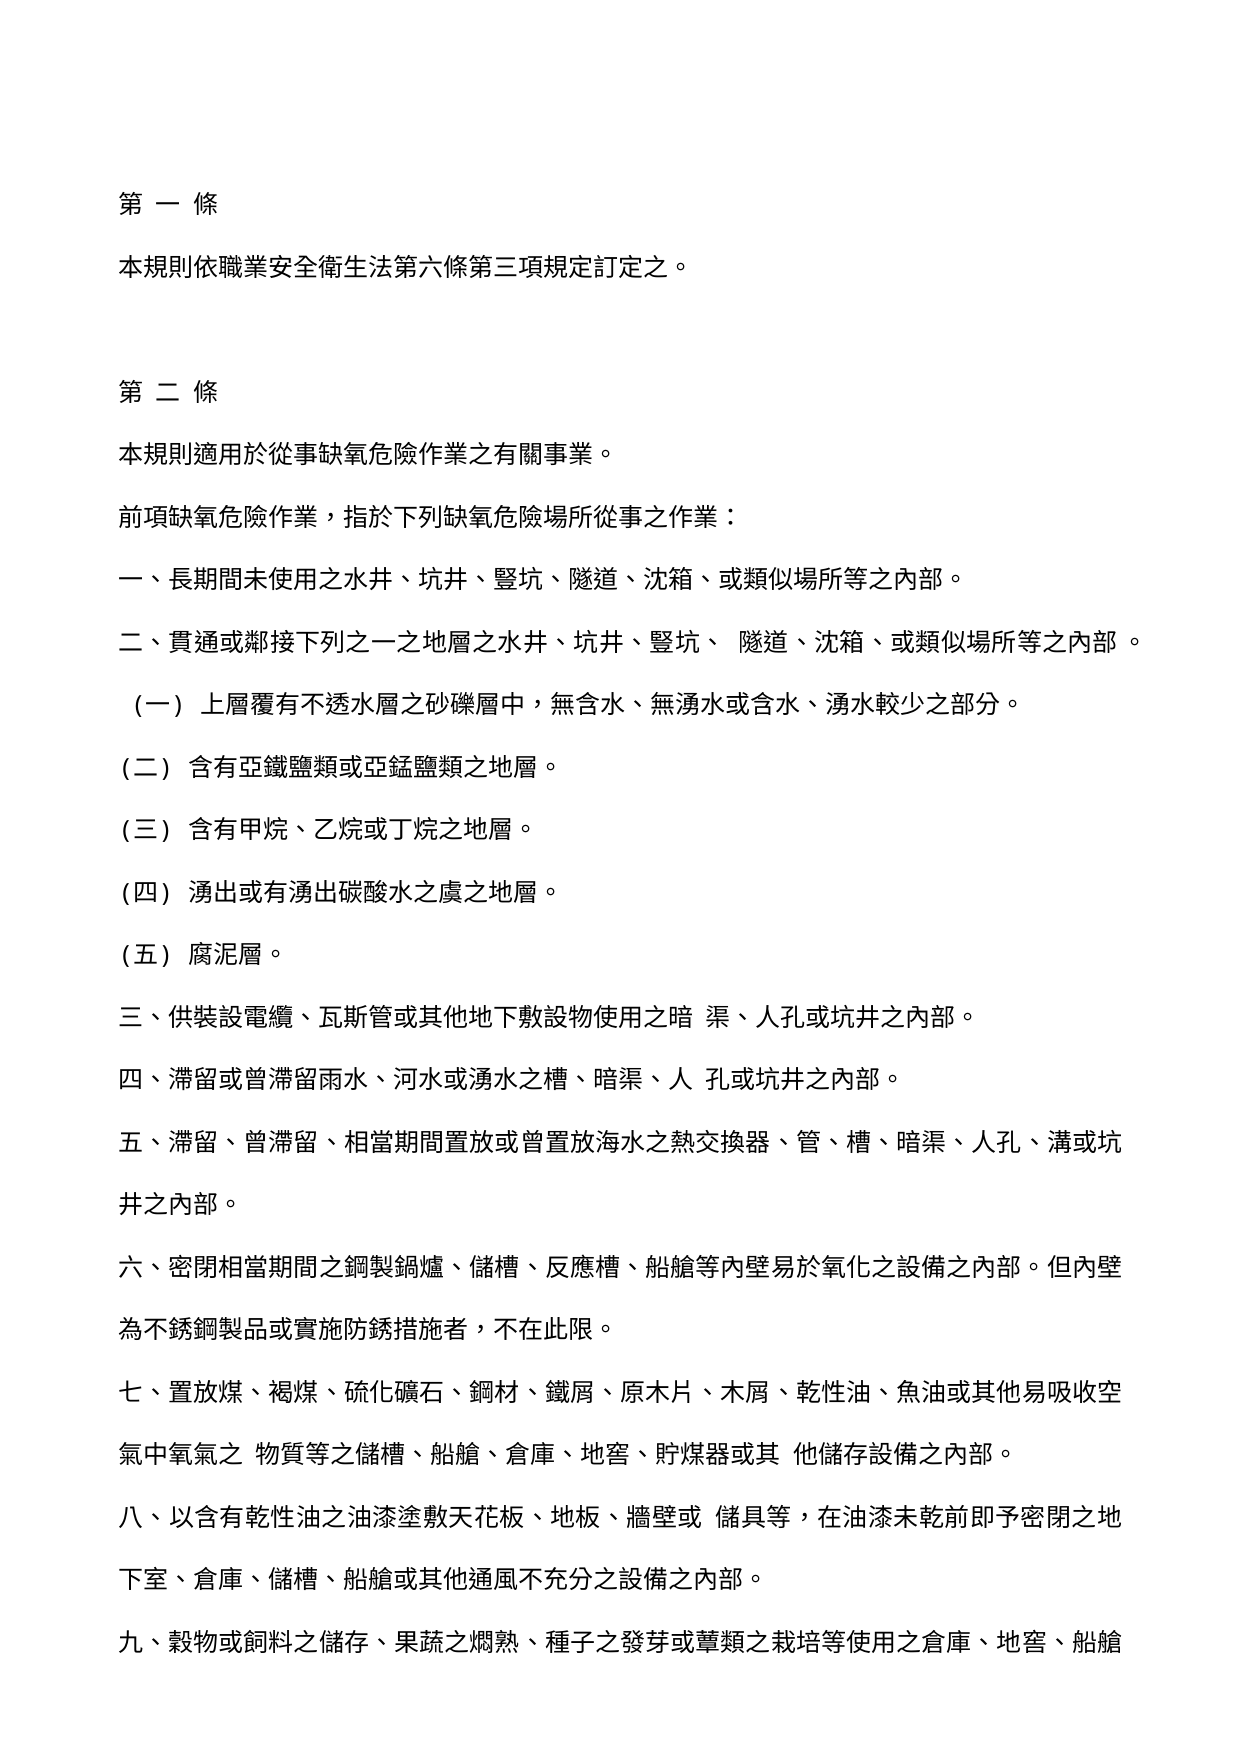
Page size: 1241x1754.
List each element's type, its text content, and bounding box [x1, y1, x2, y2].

text (五) 腐泥層。 [118, 911, 1122, 973]
text 七、置放煤、褐煤、硫化礦石、鋼材、鐵屑、原木片、木屑、乾性油、魚油或其他易吸收空氣中氧氣之 物質等之儲槽、船艙、倉庫、地窖、貯煤器或其 他儲存設備之內部。 [118, 1348, 1122, 1473]
text 五、滯留、曾滯留、相當期間置放或曾置放海水之熱交換器、管、槽、暗渠、人孔、溝或坑井之內部。 [118, 1098, 1122, 1223]
text 九、穀物或飼料之儲存、果蔬之燜熟、種子之發芽或蕈類之栽培等使用之倉庫、地窖、船艙 [118, 1598, 1122, 1661]
text 第 二 條 [118, 348, 1122, 411]
text 八、以含有乾性油之油漆塗敷天花板、地板、牆壁或 儲具等，在油漆未乾前即予密閉之地下室、倉庫、儲槽、船艙或其他通風不充分之設備之內部。 [118, 1473, 1122, 1598]
text 第 一 條 [118, 161, 1122, 223]
text 本規則依職業安全衛生法第六條第三項規定訂定之。 [118, 223, 1122, 286]
text 前項缺氧危險作業，指於下列缺氧危險場所從事之作業： [118, 473, 1122, 536]
text 本規則適用於從事缺氧危險作業之有關事業。 [118, 411, 1122, 473]
text 四、滯留或曾滯留雨水、河水或湧水之槽、暗渠、人 孔或坑井之內部。 [118, 1036, 1122, 1098]
text (二) 含有亞鐵鹽類或亞錳鹽類之地層。 [118, 723, 1122, 786]
text (三) 含有甲烷、乙烷或丁烷之地層。 [118, 786, 1122, 848]
text 三、供裝設電纜、瓦斯管或其他地下敷設物使用之暗 渠、人孔或坑井之內部。 [118, 973, 1122, 1036]
text 六、密閉相當期間之鋼製鍋爐、儲槽、反應槽、船艙等內壁易於氧化之設備之內部。但內壁為不銹鋼製品或實施防銹措施者，不在此限。 [118, 1223, 1122, 1348]
text 一、長期間未使用之水井、坑井、豎坑、隧道、沈箱、或類似場所等之內部。 [118, 536, 1122, 598]
text 二、貫通或鄰接下列之一之地層之水井、坑井、豎坑、 隧道、沈箱、或類似場所等之內部。 (一) 上層覆有不透水層之砂礫層中，無含水、無湧水或含水、湧水較少之部分。 [118, 598, 1122, 723]
text (四) 湧出或有湧出碳酸水之虞之地層。 [118, 848, 1122, 911]
